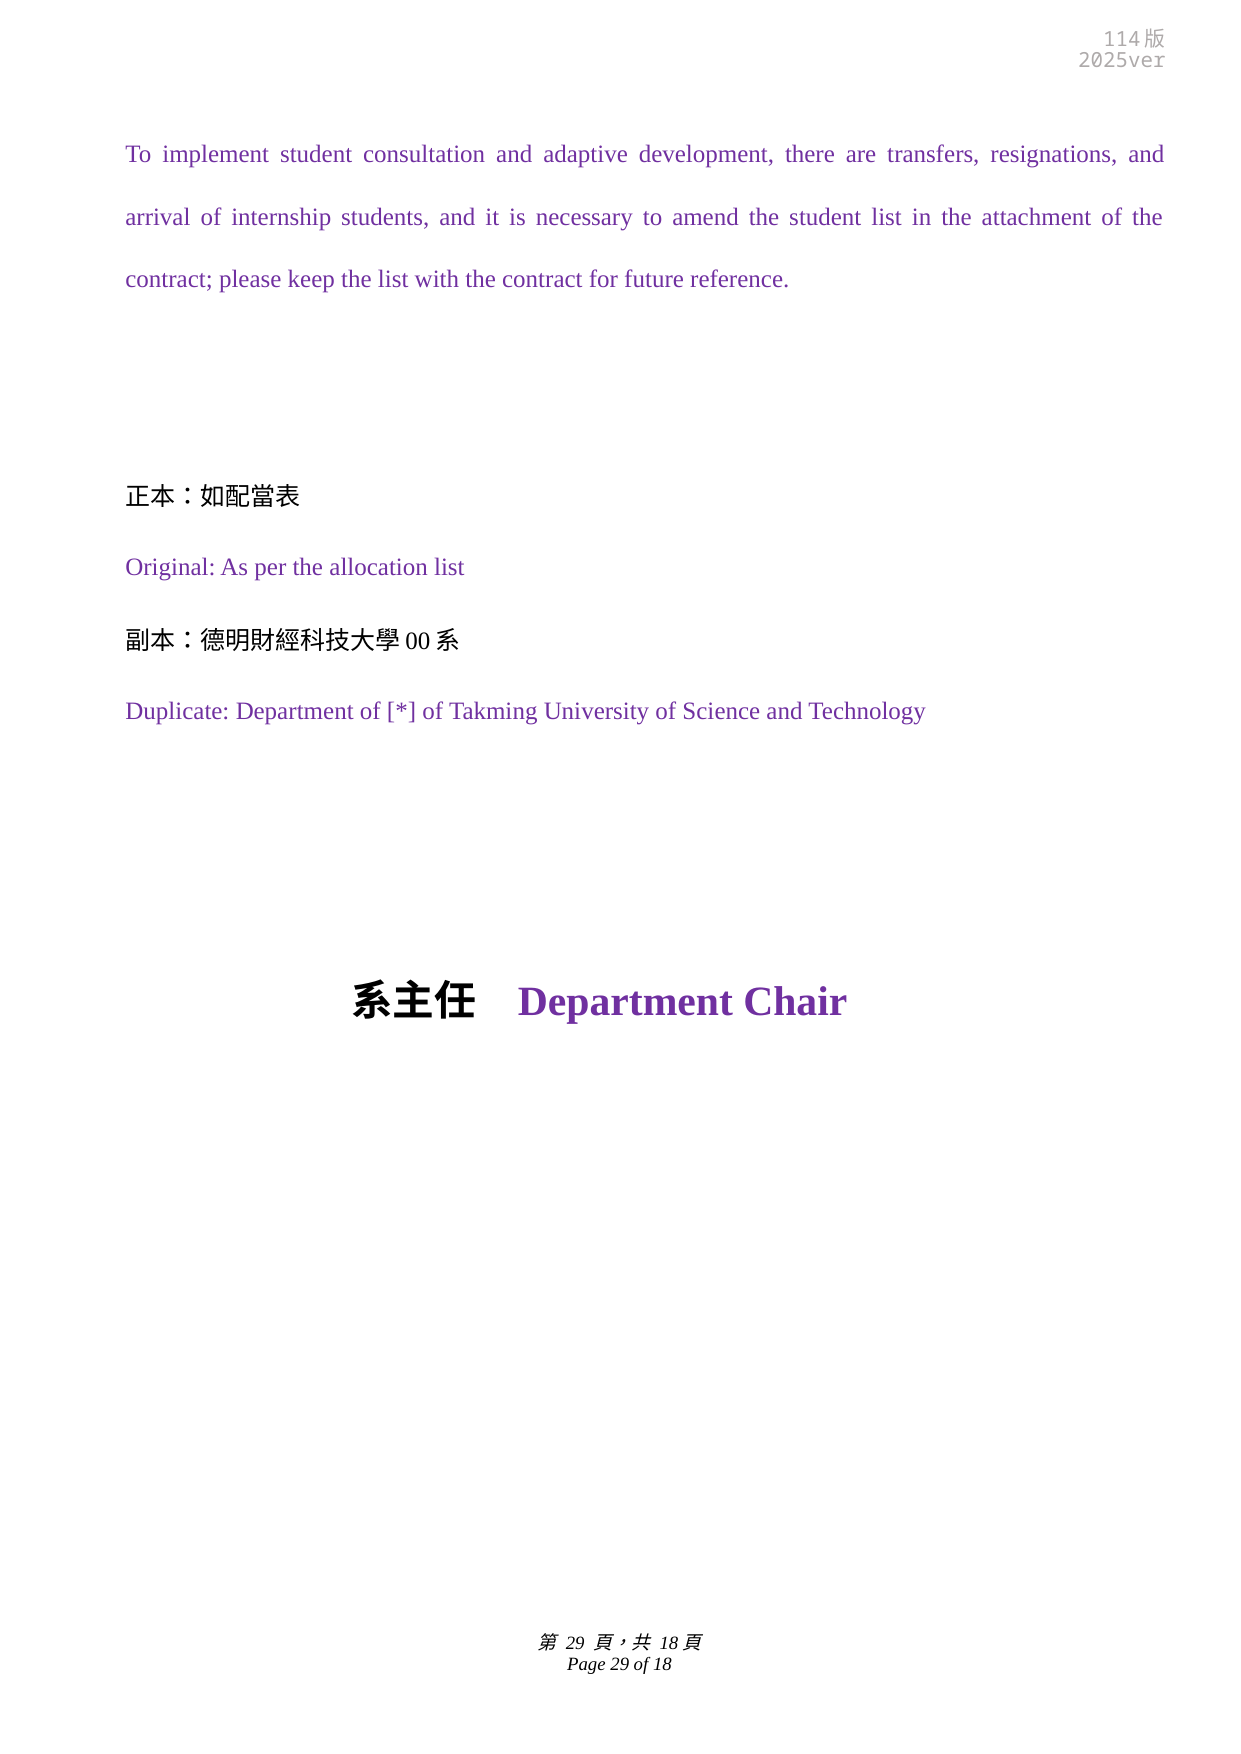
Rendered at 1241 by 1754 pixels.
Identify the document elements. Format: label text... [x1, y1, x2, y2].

text 系主任 Department Chair [75, 956, 1165, 1018]
text 正本：如配當表 [125, 453, 1165, 515]
text To implement student consultation and adaptive development, there are transfers, resignations, and arrival of internship students, and it is necessary to amend the student list in the attachment of the contract; please keep the list with the contract for future reference. [125, 112, 1165, 300]
text 副本：德明財經科技大學00系 [125, 597, 1165, 659]
text Original: As per the allocation list [125, 525, 1165, 587]
text Duplicate: Department of [*] of Takming University of Science and Technology [125, 668, 1165, 731]
